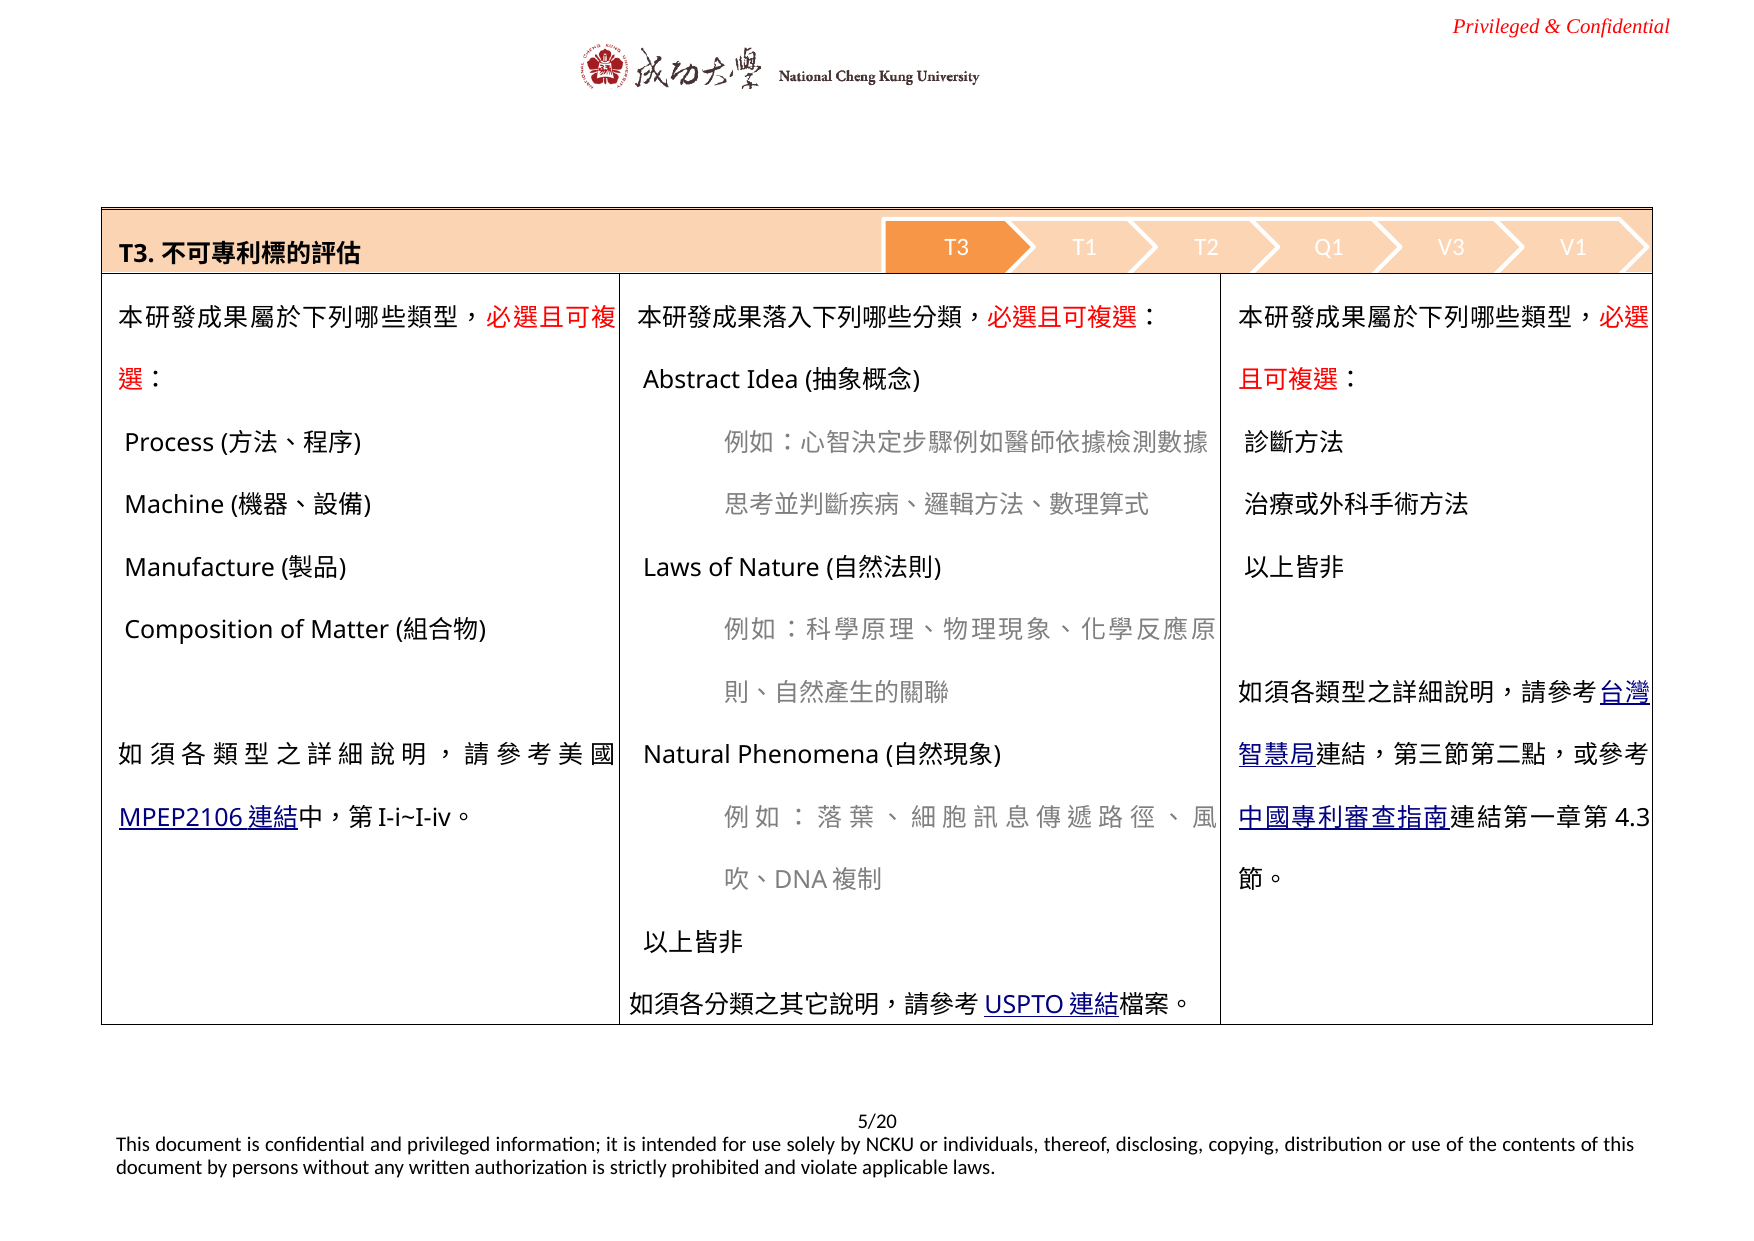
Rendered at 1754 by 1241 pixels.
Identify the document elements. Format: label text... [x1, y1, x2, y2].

table_cell 本研發成果落入下列哪些分類，必選且可複選： Abstract Idea (抽象概念) 例如：心智決定步驟例如醫師依據檢測數據思考並判斷疾病、邏輯方法、數理算式 Laws of Nature (自然法則) 例如：科學原理、物理現象、化學反應原則、自然產生的關聯 Natural Phenomena (自然現象) 例如：落葉、細胞訊息傳遞路徑、風吹、DNA複制 以上皆非 如須各分類之其它說明，請參考USPTO連結檔案。 [620, 274, 1220, 1023]
table_header T3. 不可專利標的評估 [102, 210, 1652, 272]
table_cell 本研發成果屬於下列哪些類型，必選且可複選： 診斷方法 治療或外科手術方法 以上皆非 如須各類型之詳細說明，請參考台灣智慧局連結，第三節第二點，或參考中國專利審查指南連結第一章第4.3節。 [1221, 274, 1652, 1023]
table_cell 本研發成果屬於下列哪些類型，必選且可複選： Process (方法、程序) Machine (機器、設備) Manufacture (製品) Composition of Matter (組合物) 如須各類型之詳細說明，請參考美國MPEP2106連結中，第I-i~I-iv。 [102, 274, 619, 1023]
